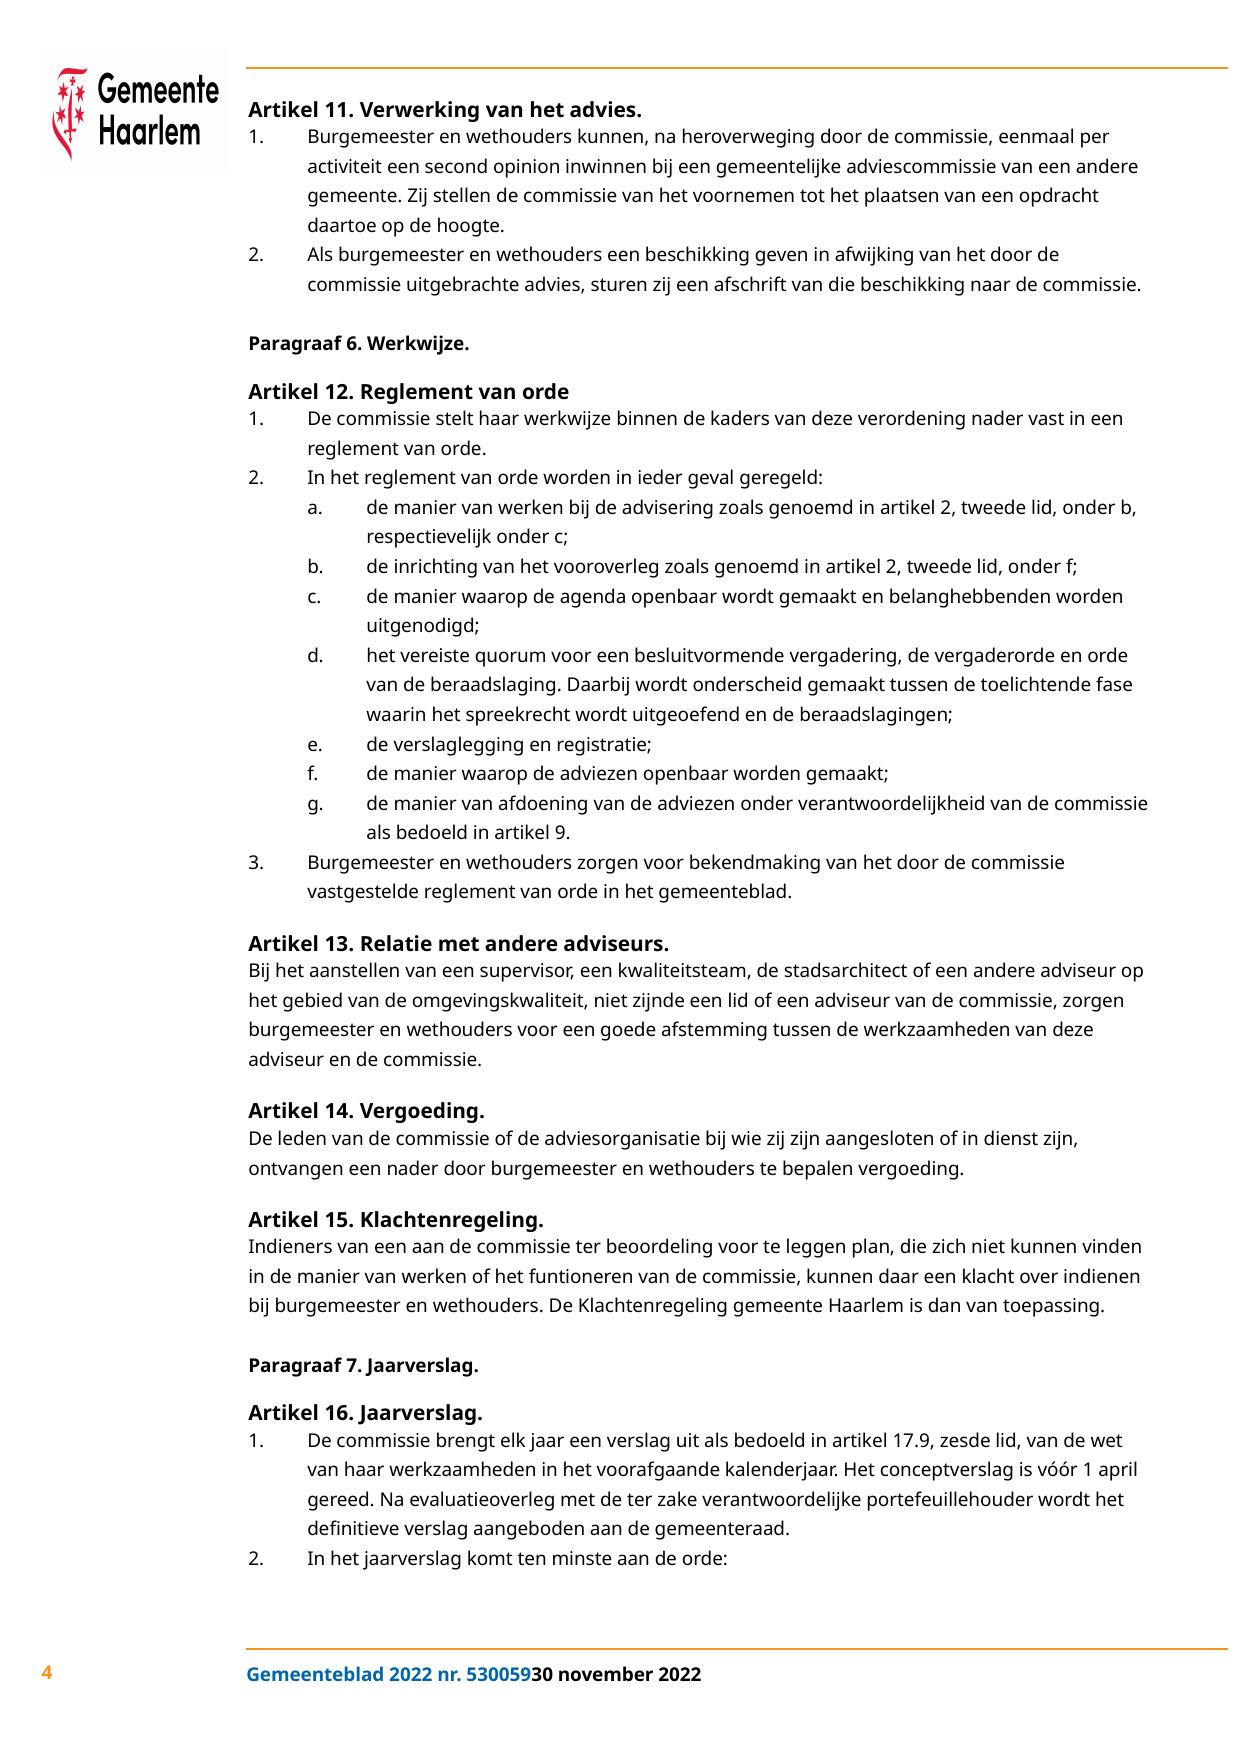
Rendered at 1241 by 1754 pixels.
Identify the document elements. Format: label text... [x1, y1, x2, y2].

text Bij het aanstellen van een supervisor, een kwaliteitsteam, de stadsarchitect of een andere adviseur op het gebied van de omgevingskwaliteit, niet zijnde een lid of een adviseur van de commissie, zorgen burgemeester en wethouders voor een goede afstemming tussen de werkzaamheden van deze adviseur en de commissie. [248, 957, 1152, 1072]
list De commissie stelt haar werkwijze binnen de kaders van deze verordening nader vast in een reglement van orde. [248, 405, 1152, 461]
text Artikel 11. Verwerking van het advies. [248, 95, 1152, 123]
list de manier waarop de adviezen openbaar worden gemaakt; [307, 760, 1152, 786]
text Paragraaf 6. Werkwijze. [248, 330, 1152, 356]
list de manier waarop de agenda openbaar wordt gemaakt en belanghebbenden worden uitgenodigd; [307, 583, 1152, 638]
picture [41, 47, 231, 172]
list de manier van werken bij de advisering zoals genoemd in artikel 2, tweede lid, onder b, respectievelijk onder c; [307, 494, 1152, 549]
text Artikel 13. Relatie met andere adviseurs. [248, 929, 1152, 957]
list het vereiste quorum voor een besluitvormende vergadering, de vergaderorde en orde van de beraadslaging. Daarbij wordt onderscheid gemaakt tussen de toelichtende fase waarin het spreekrecht wordt uitgeoefend en de beraadslagingen; [307, 642, 1152, 727]
text Artikel 14. Vergoeding. [248, 1097, 1152, 1125]
text Paragraaf 7. Jaarverslag. [248, 1352, 1152, 1378]
text Artikel 16. Jaarverslag. [248, 1398, 1152, 1427]
list de inrichting van het vooroverleg zoals genoemd in artikel 2, tweede lid, onder f; [307, 553, 1152, 579]
text Artikel 12. Reglement van orde [248, 377, 1152, 405]
list de manier van afdoening van de adviezen onder verantwoordelijkheid van de commissie als bedoeld in artikel 9. [307, 790, 1152, 845]
list De commissie brengt elk jaar een verslag uit als bedoeld in artikel 17.9, zesde lid, van de wet van haar werkzaamheden in het voorafgaande kalenderjaar. Het conceptverslag is vóór 1 april gereed. Na evaluatieoverleg met de ter zake verantwoordelijke portefeuillehouder wordt het definitieve verslag aangeboden aan de gemeenteraad. [248, 1427, 1152, 1541]
list de verslaglegging en registratie; [307, 731, 1152, 756]
text Indieners van een aan de commissie ter beoordeling voor te leggen plan, die zich niet kunnen vinden in de manier van werken of het funtioneren van de commissie, kunnen daar een klacht over indienen bij burgemeester en wethouders. De Klachtenregeling gemeente Haarlem is dan van toepassing. [248, 1233, 1152, 1318]
list Burgemeester en wethouders zorgen voor bekendmaking van het door de commissie vastgestelde reglement van orde in het gemeenteblad. [248, 849, 1152, 904]
list In het reglement van orde worden in ieder geval geregeld: [248, 464, 1152, 490]
list Als burgemeester en wethouders een beschikking geven in afwijking van het door de commissie uitgebrachte advies, sturen zij een afschrift van die beschikking naar de commissie. [248, 242, 1152, 297]
list In het jaarverslag komt ten minste aan de orde: [248, 1545, 1152, 1571]
text De leden van de commissie of de adviesorganisatie bij wie zij zijn aangesloten of in dienst zijn, ontvangen een nader door burgemeester en wethouders te bepalen vergoeding. [248, 1125, 1152, 1180]
list Burgemeester en wethouders kunnen, na heroverweging door de commissie, eenmaal per activiteit een second opinion inwinnen bij een gemeentelijke adviescommissie van een andere gemeente. Zij stellen de commissie van het voornemen tot het plaatsen van een opdracht daartoe op de hoogte. [248, 123, 1152, 238]
text Artikel 15. Klachtenregeling. [248, 1205, 1152, 1233]
